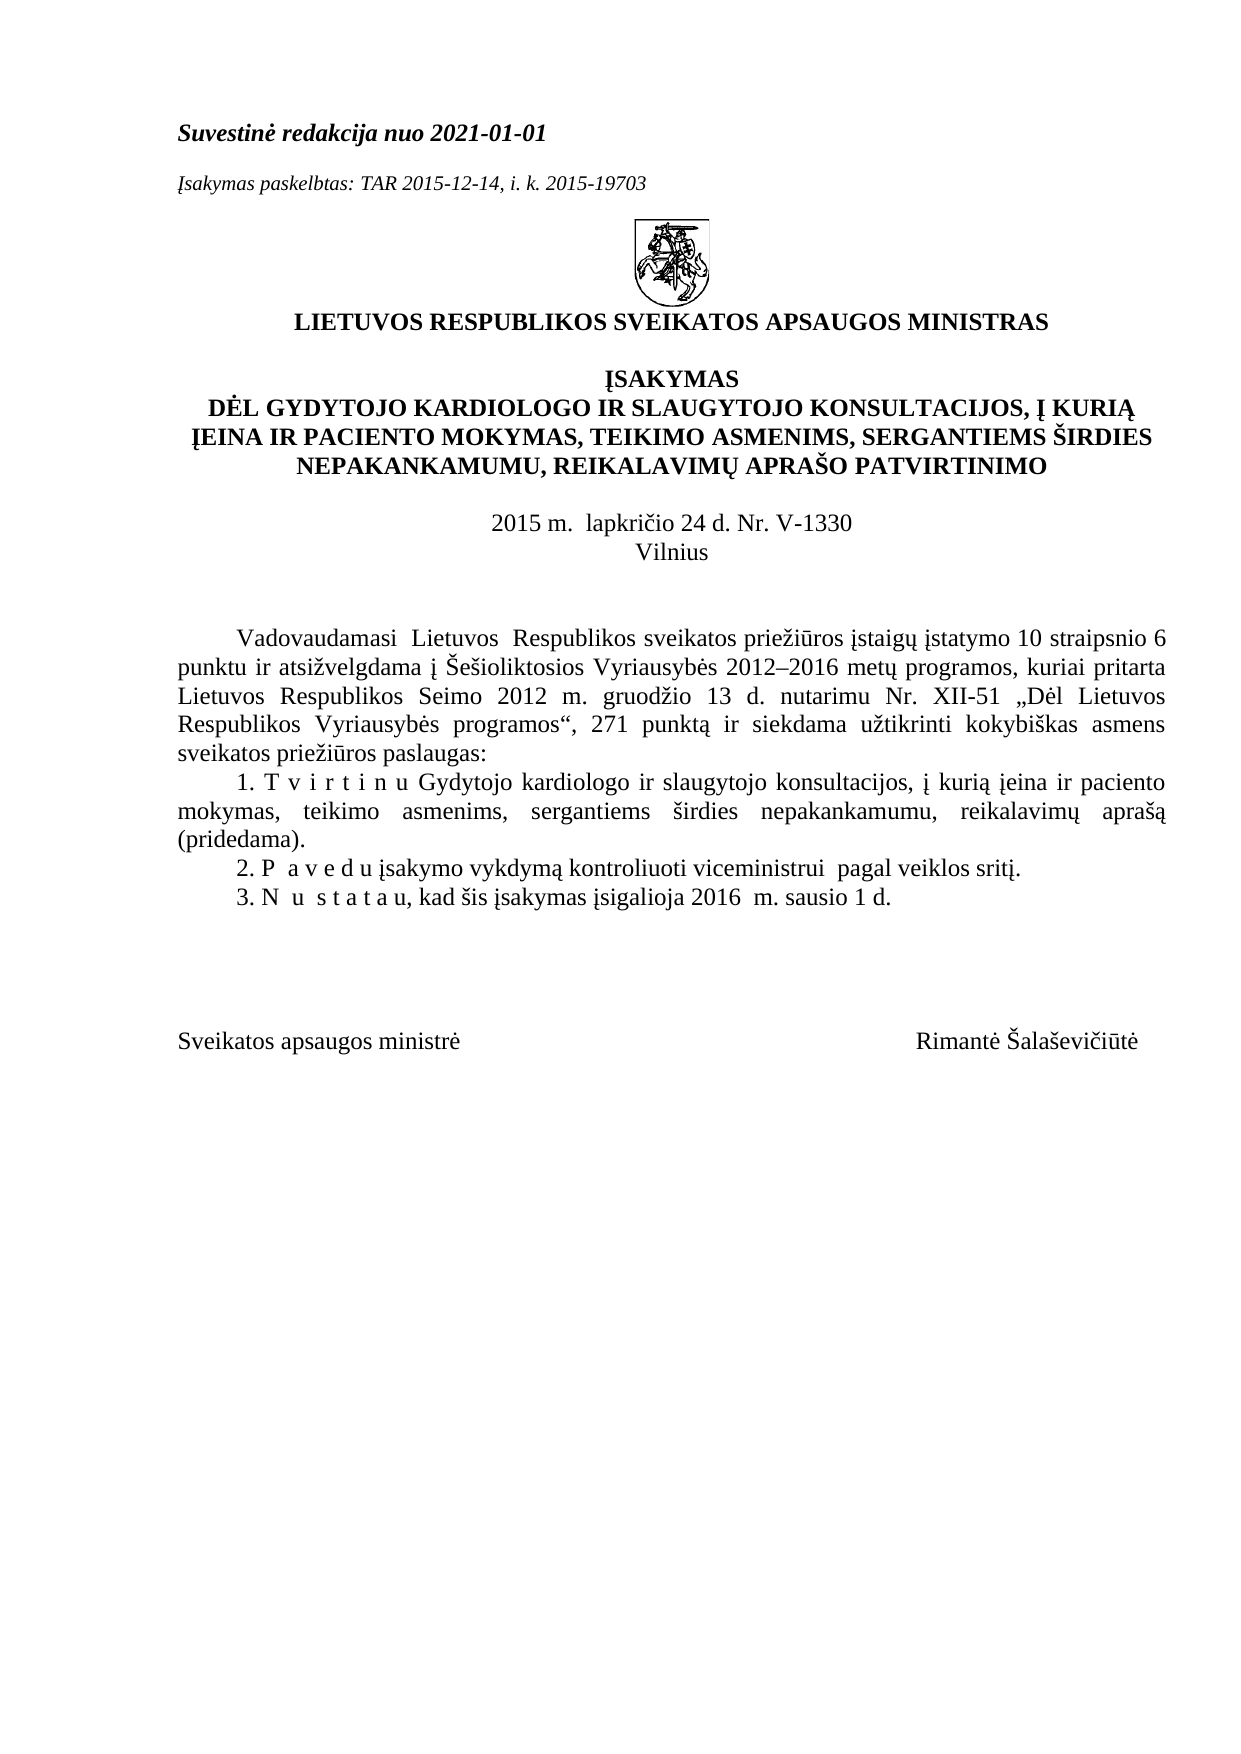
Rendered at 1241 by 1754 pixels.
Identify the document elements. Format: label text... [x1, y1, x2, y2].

text 2. P a v e d u įsakymo vykdymą kontroliuoti viceministrui pagal veiklos sritį. [177, 853, 1166, 882]
text Sveikatos apsaugos ministrė Rimantė Šalaševičiūtė [177, 1026, 1166, 1054]
text Įsakymas paskelbtas: TAR 2015-12-14, i. k. 2015-19703 [177, 171, 1166, 195]
text DĖL GYDYTOJO KARDIOLOGO IR SLAUGYTOJO KONSULTACIJOS, Į KURIĄ ĮEINA IR PACIENTO MOKYMAS, TEIKIMO ASMENIMS, SERGANTIEMS ŠIRDIES NEPAKANKAMUMU, REIKALAVIMŲ APRAŠO PATVIRTINIMO [177, 393, 1166, 479]
text Vilnius [177, 537, 1166, 566]
text Suvestinė redakcija nuo 2021-01-01 [177, 118, 1166, 147]
text ĮSAKYMAS [177, 364, 1166, 393]
text 2015 m. lapkričio 24 d. Nr. V-1330 [177, 508, 1166, 537]
text 1. T v i r t i n u Gydytojo kardiologo ir slaugytojo konsultacijos, į kurią įeina ir paciento mokymas, teikimo asmenims, sergantiems širdies nepakankamumu, reikalavimų aprašą (pridedama). [177, 767, 1166, 853]
text 3. N u s t a t a u, kad šis įsakymas įsigalioja 2016 m. sausio 1 d. [177, 882, 1166, 911]
text Vadovaudamasi Lietuvos Respublikos sveikatos priežiūros įstaigų įstatymo 10 straipsnio 6 punktu ir atsižvelgdama į Šešioliktosios Vyriausybės 2012–2016 metų programos, kuriai pritarta Lietuvos Respublikos Seimo 2012 m. gruodžio 13 d. nutarimu Nr. XII-51 „Dėl Lietuvos Respublikos Vyriausybės programos“, 271 punktą ir siekdama užtikrinti kokybiškas asmens sveikatos priežiūros paslaugas: [177, 623, 1166, 767]
text LIETUVOS RESPUBLIKOS SVEIKATOS APSAUGOS MINISTRAS [177, 307, 1166, 336]
